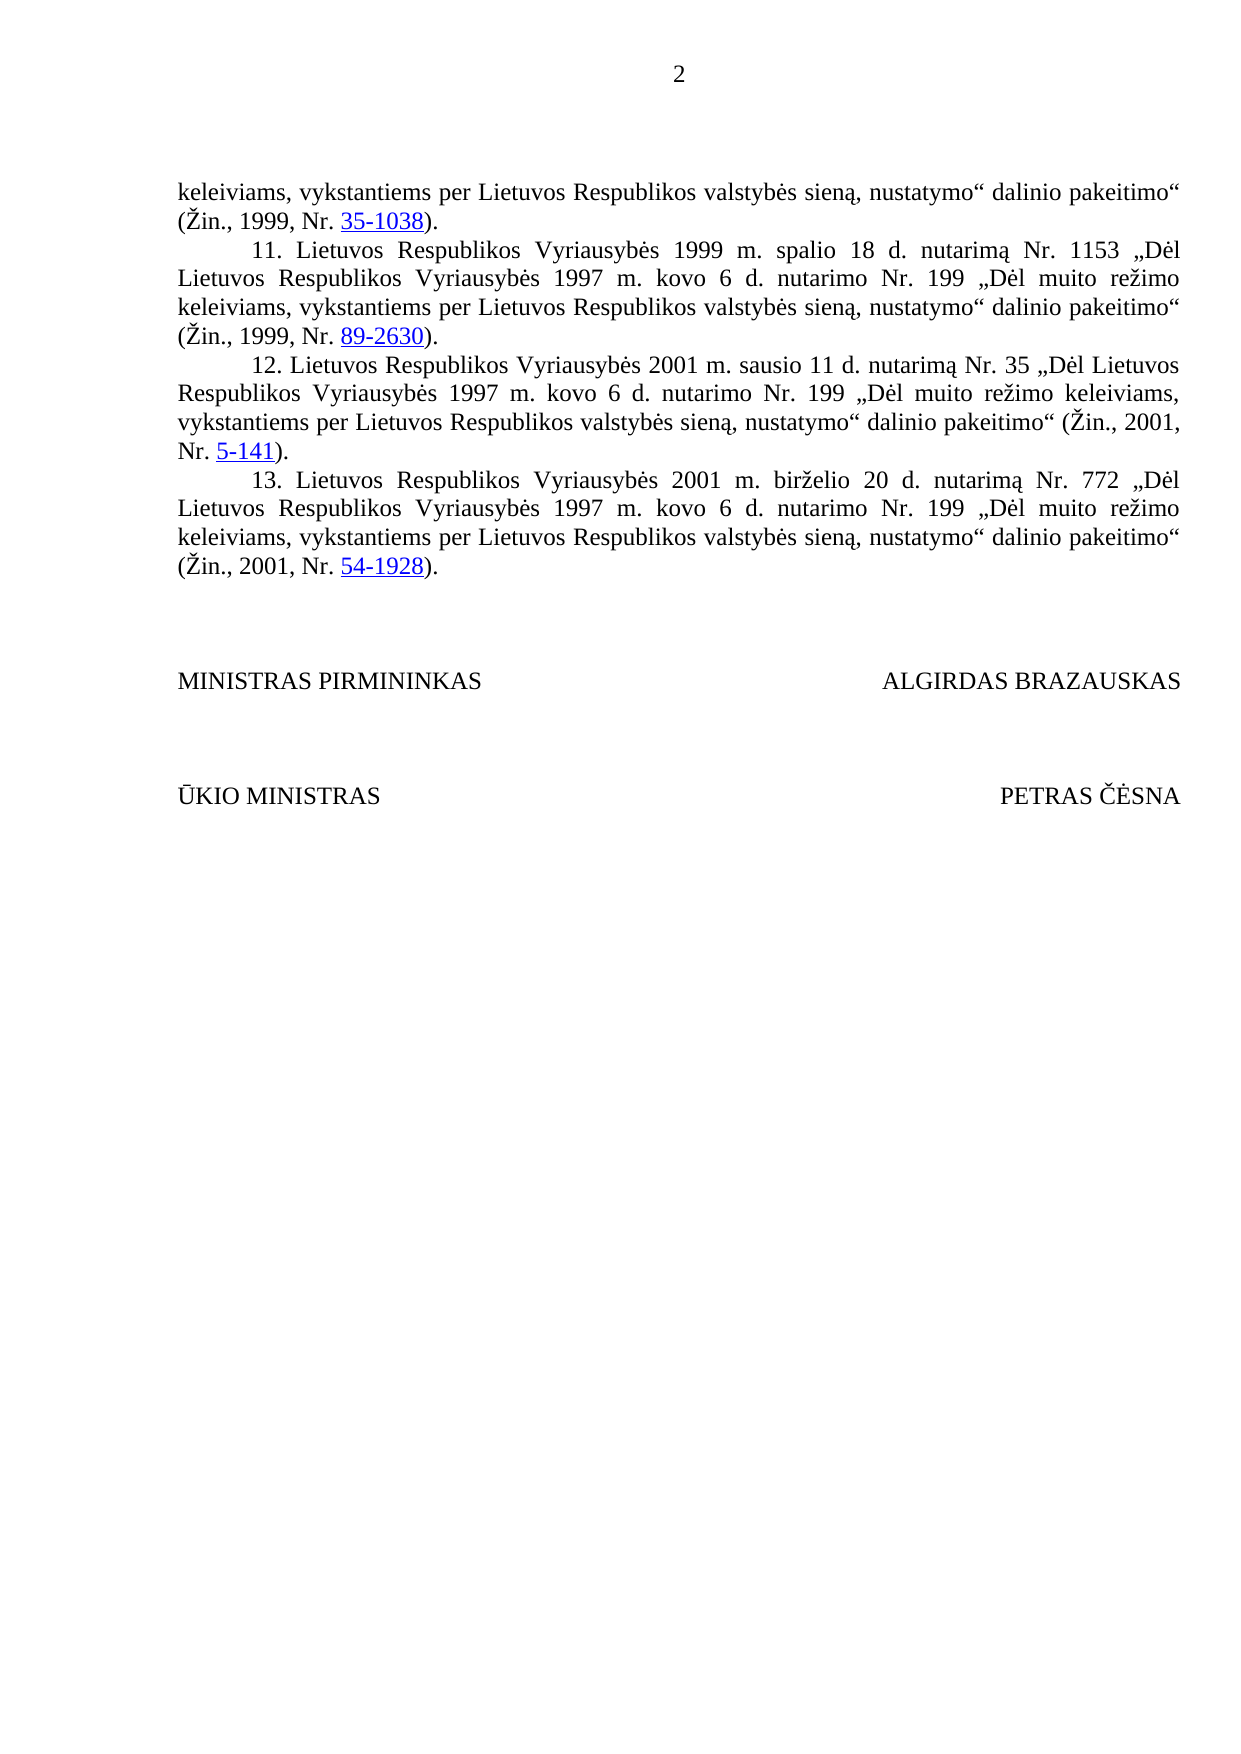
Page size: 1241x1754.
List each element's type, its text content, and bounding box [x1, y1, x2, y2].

text keleiviams, vykstantiems per Lietuvos Respublikos valstybės sieną, nustatymo“ dalinio pakeitimo“ (Žin., 1999, Nr. 35-1038). [177, 177, 1181, 235]
text 11. Lietuvos Respublikos Vyriausybės 1999 m. spalio 18 d. nutarimą Nr. 1153 „Dėl Lietuvos Respublikos Vyriausybės 1997 m. kovo 6 d. nutarimo Nr. 199 „Dėl muito režimo keleiviams, vykstantiems per Lietuvos Respublikos valstybės sieną, nustatymo“ dalinio pakeitimo“ (Žin., 1999, Nr. 89-2630). [177, 235, 1181, 350]
text 13. Lietuvos Respublikos Vyriausybės 2001 m. birželio 20 d. nutarimą Nr. 772 „Dėl Lietuvos Respublikos Vyriausybės 1997 m. kovo 6 d. nutarimo Nr. 199 „Dėl muito režimo keleiviams, vykstantiems per Lietuvos Respublikos valstybės sieną, nustatymo“ dalinio pakeitimo“ (Žin., 2001, Nr. 54-1928). [177, 465, 1181, 580]
text MINISTRAS PIRMININKAS ALGIRDAS BRAZAUSKAS [177, 666, 1181, 695]
text ŪKIO MINISTRAS PETRAS ČĖSNA [177, 781, 1181, 810]
text 12. Lietuvos Respublikos Vyriausybės 2001 m. sausio 11 d. nutarimą Nr. 35 „Dėl Lietuvos Respublikos Vyriausybės 1997 m. kovo 6 d. nutarimo Nr. 199 „Dėl muito režimo keleiviams, vykstantiems per Lietuvos Respublikos valstybės sieną, nustatymo“ dalinio pakeitimo“ (Žin., 2001, Nr. 5-141). [177, 350, 1181, 465]
